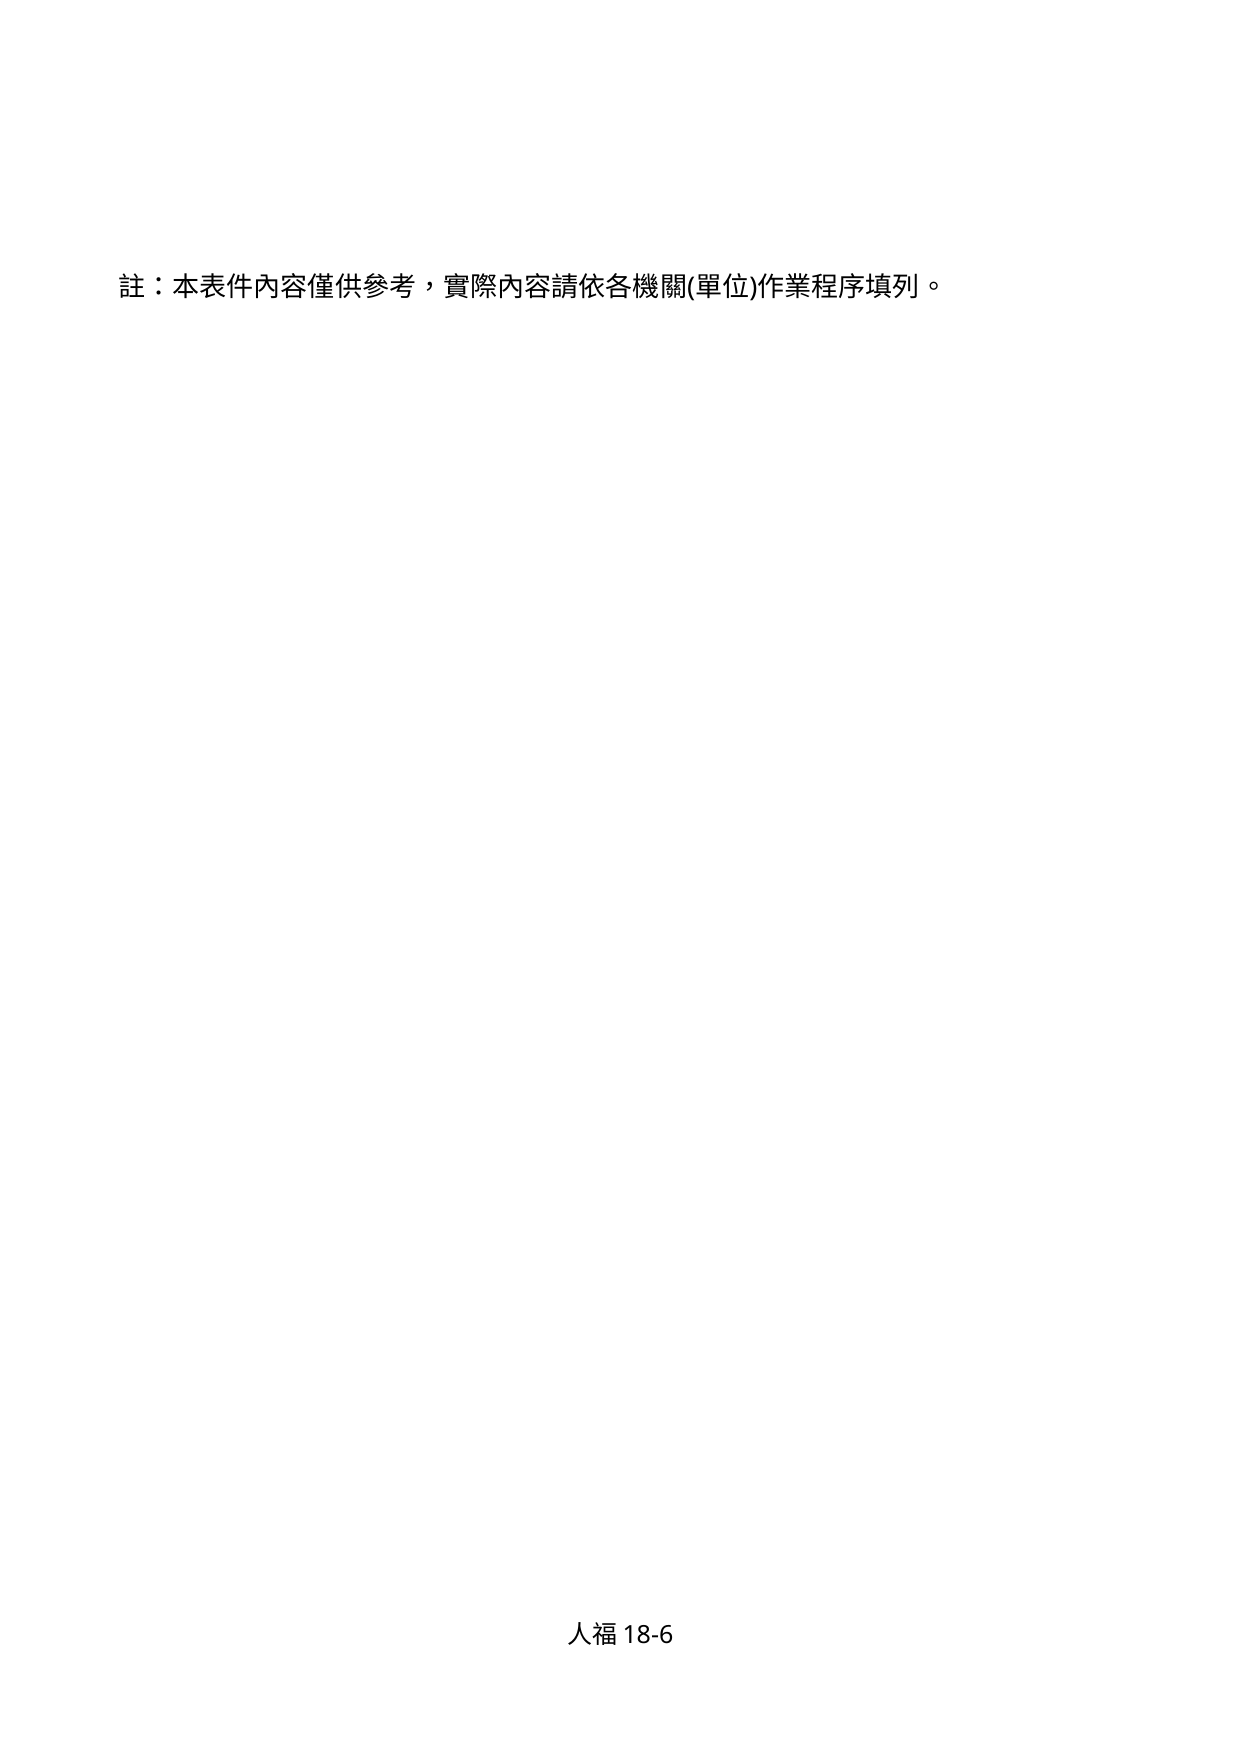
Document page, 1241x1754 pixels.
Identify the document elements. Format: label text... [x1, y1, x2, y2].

text 註：本表件內容僅供參考，實際內容請依各機關(單位)作業程序填列。 [118, 247, 1122, 322]
